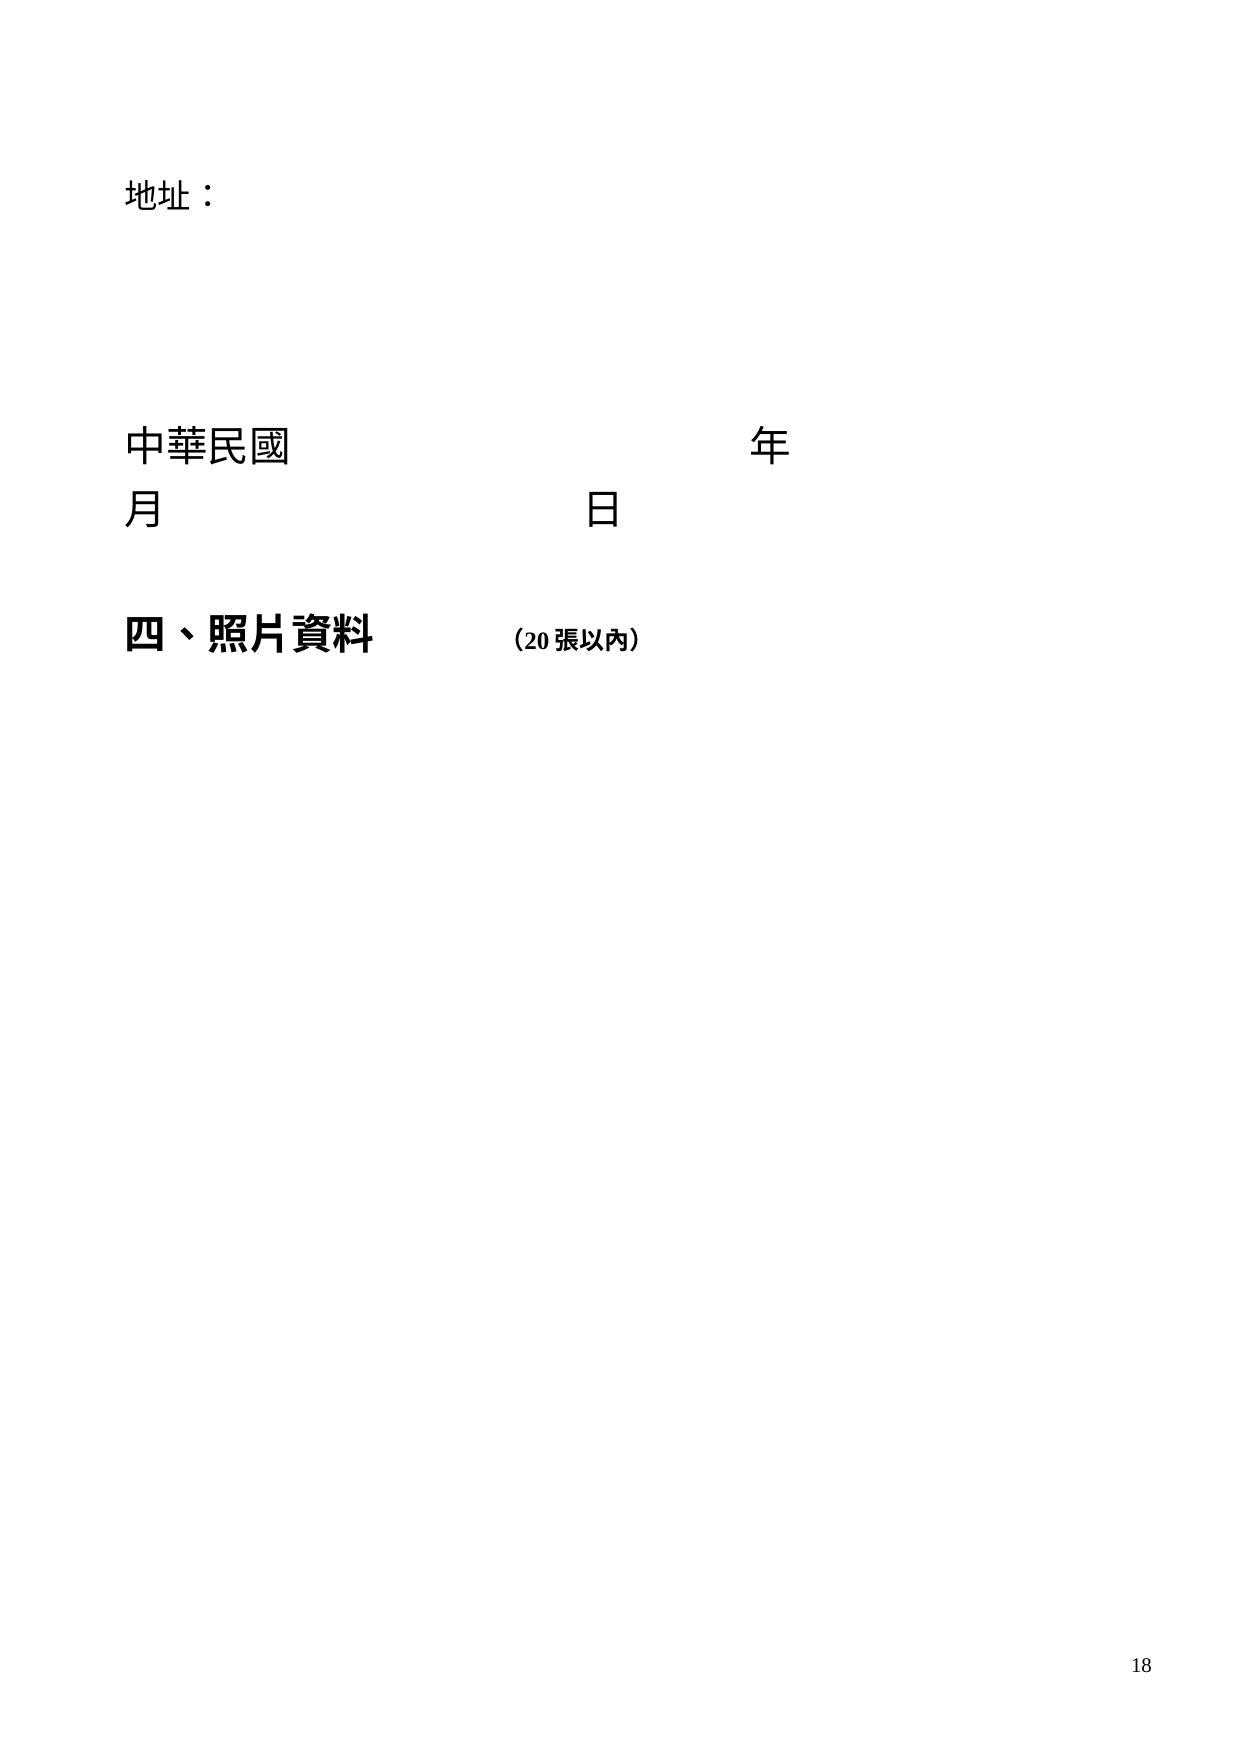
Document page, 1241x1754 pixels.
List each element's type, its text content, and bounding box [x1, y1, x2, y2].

text 四、照片資料 （20張以內） [124, 589, 1152, 652]
text 地址： [124, 152, 1152, 214]
text 中華民國 年 月 日 [124, 402, 1152, 527]
